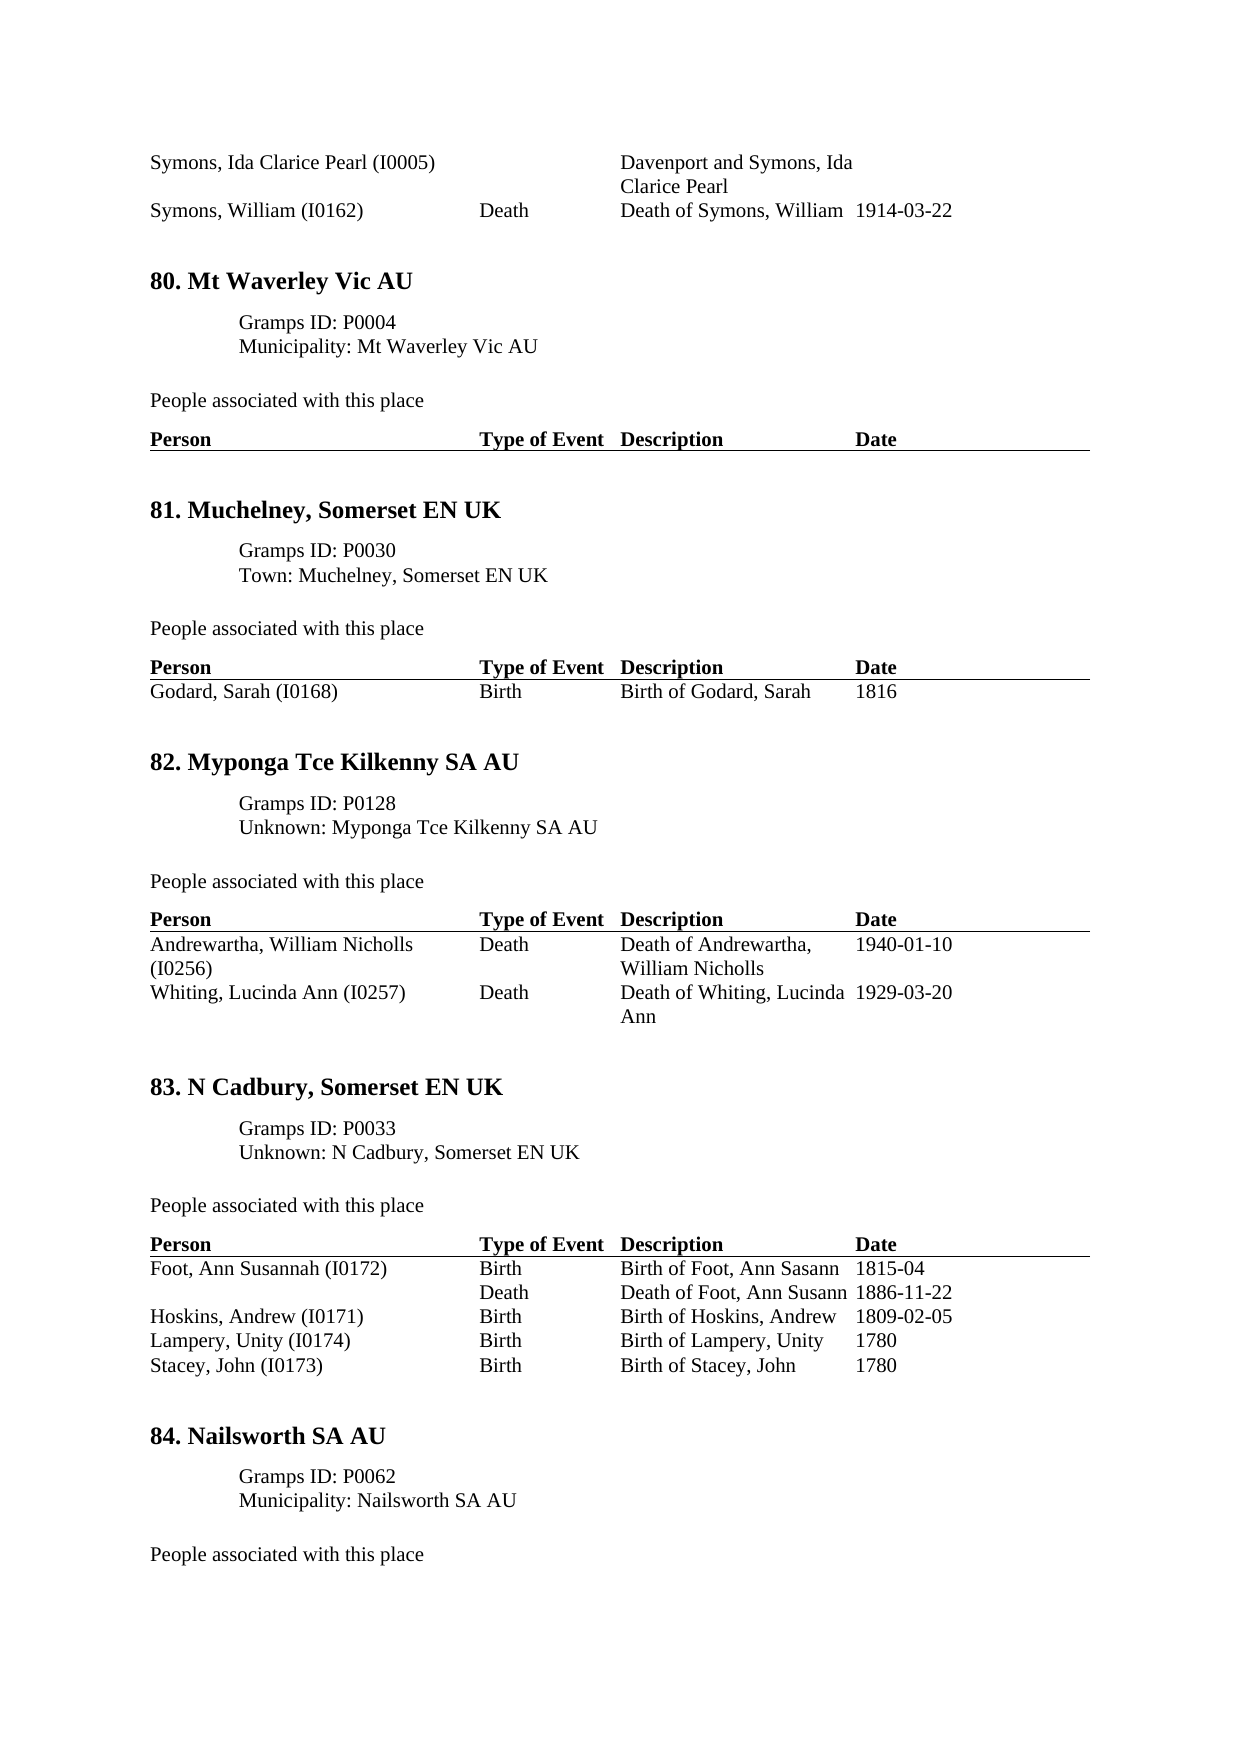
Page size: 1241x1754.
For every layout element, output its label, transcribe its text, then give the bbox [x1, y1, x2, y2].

table_header Date [855, 1232, 1090, 1256]
table_header Description [620, 908, 855, 931]
table_cell Lampery, Unity (I0174) [150, 1329, 479, 1352]
text Gramps ID: P0033 [238, 1116, 1090, 1140]
table_cell Birth of Stacey, John [620, 1353, 855, 1377]
table_header Type of Event [479, 1232, 620, 1256]
table_cell Death [479, 198, 620, 222]
text People associated with this place [150, 868, 1090, 893]
table_cell Andrewartha, William Nicholls (I0256) [150, 932, 479, 980]
table_cell Death [479, 980, 620, 1028]
text Gramps ID: P0128 [238, 791, 1090, 815]
table_header Date [855, 908, 1090, 931]
table_cell Death [479, 932, 620, 980]
table_cell 1914-03-22 [855, 198, 1090, 222]
title 80. Mt Waverley Vic AU [150, 266, 1090, 295]
table_cell Birth [479, 1329, 620, 1352]
table_cell Foot, Ann Susannah (I0172) [150, 1257, 479, 1280]
text Unknown: N Cadbury, Somerset EN UK [238, 1140, 1090, 1164]
table_cell Birth of Lampery, Unity [620, 1329, 855, 1352]
text People associated with this place [150, 388, 1090, 412]
table_cell Stacey, John (I0173) [150, 1353, 479, 1377]
table_cell Death of Andrewartha, William Nicholls [620, 932, 855, 980]
text Gramps ID: P0062 [238, 1464, 1090, 1488]
table_cell Symons, William (I0162) [150, 198, 479, 222]
table_cell Birth [479, 1353, 620, 1377]
table_header Type of Event [479, 908, 620, 931]
text People associated with this place [150, 1542, 1090, 1566]
text Municipality: Mt Waverley Vic AU [238, 334, 1090, 358]
text Gramps ID: P0004 [238, 310, 1090, 334]
table_cell Symons, Ida Clarice Pearl (I0005) [150, 150, 479, 198]
table_cell Birth of Godard, Sarah [620, 680, 855, 703]
table_cell 1780 [855, 1353, 1090, 1377]
title 81. Muchelney, Somerset EN UK [150, 495, 1090, 524]
title 84. Nailsworth SA AU [150, 1421, 1090, 1449]
table_cell Birth of Foot, Ann Sasann [620, 1257, 855, 1280]
table_header Type of Event [479, 655, 620, 679]
table_cell 1940-01-10 [855, 932, 1090, 980]
table_cell 1815-04 [855, 1257, 1090, 1280]
table_cell Birth of Hoskins, Andrew [620, 1304, 855, 1328]
title 82. Myponga Tce Kilkenny SA AU [150, 747, 1090, 776]
table_cell Death of Foot, Ann Susann [620, 1280, 855, 1304]
table_cell Birth [479, 1257, 620, 1280]
table_cell 1816 [855, 680, 1090, 703]
table_cell 1780 [855, 1329, 1090, 1352]
text Unknown: Myponga Tce Kilkenny SA AU [238, 815, 1090, 839]
table_header Person [150, 1232, 479, 1256]
table_header Description [620, 655, 855, 679]
text People associated with this place [150, 616, 1090, 640]
text Gramps ID: P0030 [238, 538, 1090, 562]
table_header Date [855, 655, 1090, 679]
text Town: Muchelney, Somerset EN UK [238, 562, 1090, 587]
table_cell Birth [479, 680, 620, 703]
table_header Person [150, 426, 479, 450]
table_header Date [855, 426, 1090, 450]
table_cell Death of Symons, William [620, 198, 855, 222]
title 83. N Cadbury, Somerset EN UK [150, 1072, 1090, 1101]
table_cell Death of Whiting, Lucinda Ann [620, 980, 855, 1028]
table_header Description [620, 1232, 855, 1256]
table_cell Whiting, Lucinda Ann (I0257) [150, 980, 479, 1028]
table_cell 1886-11-22 [855, 1280, 1090, 1304]
table_cell 1809-02-05 [855, 1304, 1090, 1328]
table_cell Birth [479, 1304, 620, 1328]
table_header Type of Event [479, 426, 620, 450]
table_cell [855, 150, 1090, 198]
table_cell Godard, Sarah (I0168) [150, 680, 479, 703]
table_cell Davenport and Symons, Ida Clarice Pearl [620, 150, 855, 198]
table_header Person [150, 908, 479, 931]
table_cell Hoskins, Andrew (I0171) [150, 1304, 479, 1328]
text Municipality: Nailsworth SA AU [238, 1488, 1090, 1512]
table_header Description [620, 426, 855, 450]
table_cell 1929-03-20 [855, 980, 1090, 1028]
table_cell [479, 150, 620, 198]
text People associated with this place [150, 1193, 1090, 1217]
table_cell Death [479, 1280, 620, 1304]
table_cell [150, 1280, 479, 1304]
table_header Person [150, 655, 479, 679]
